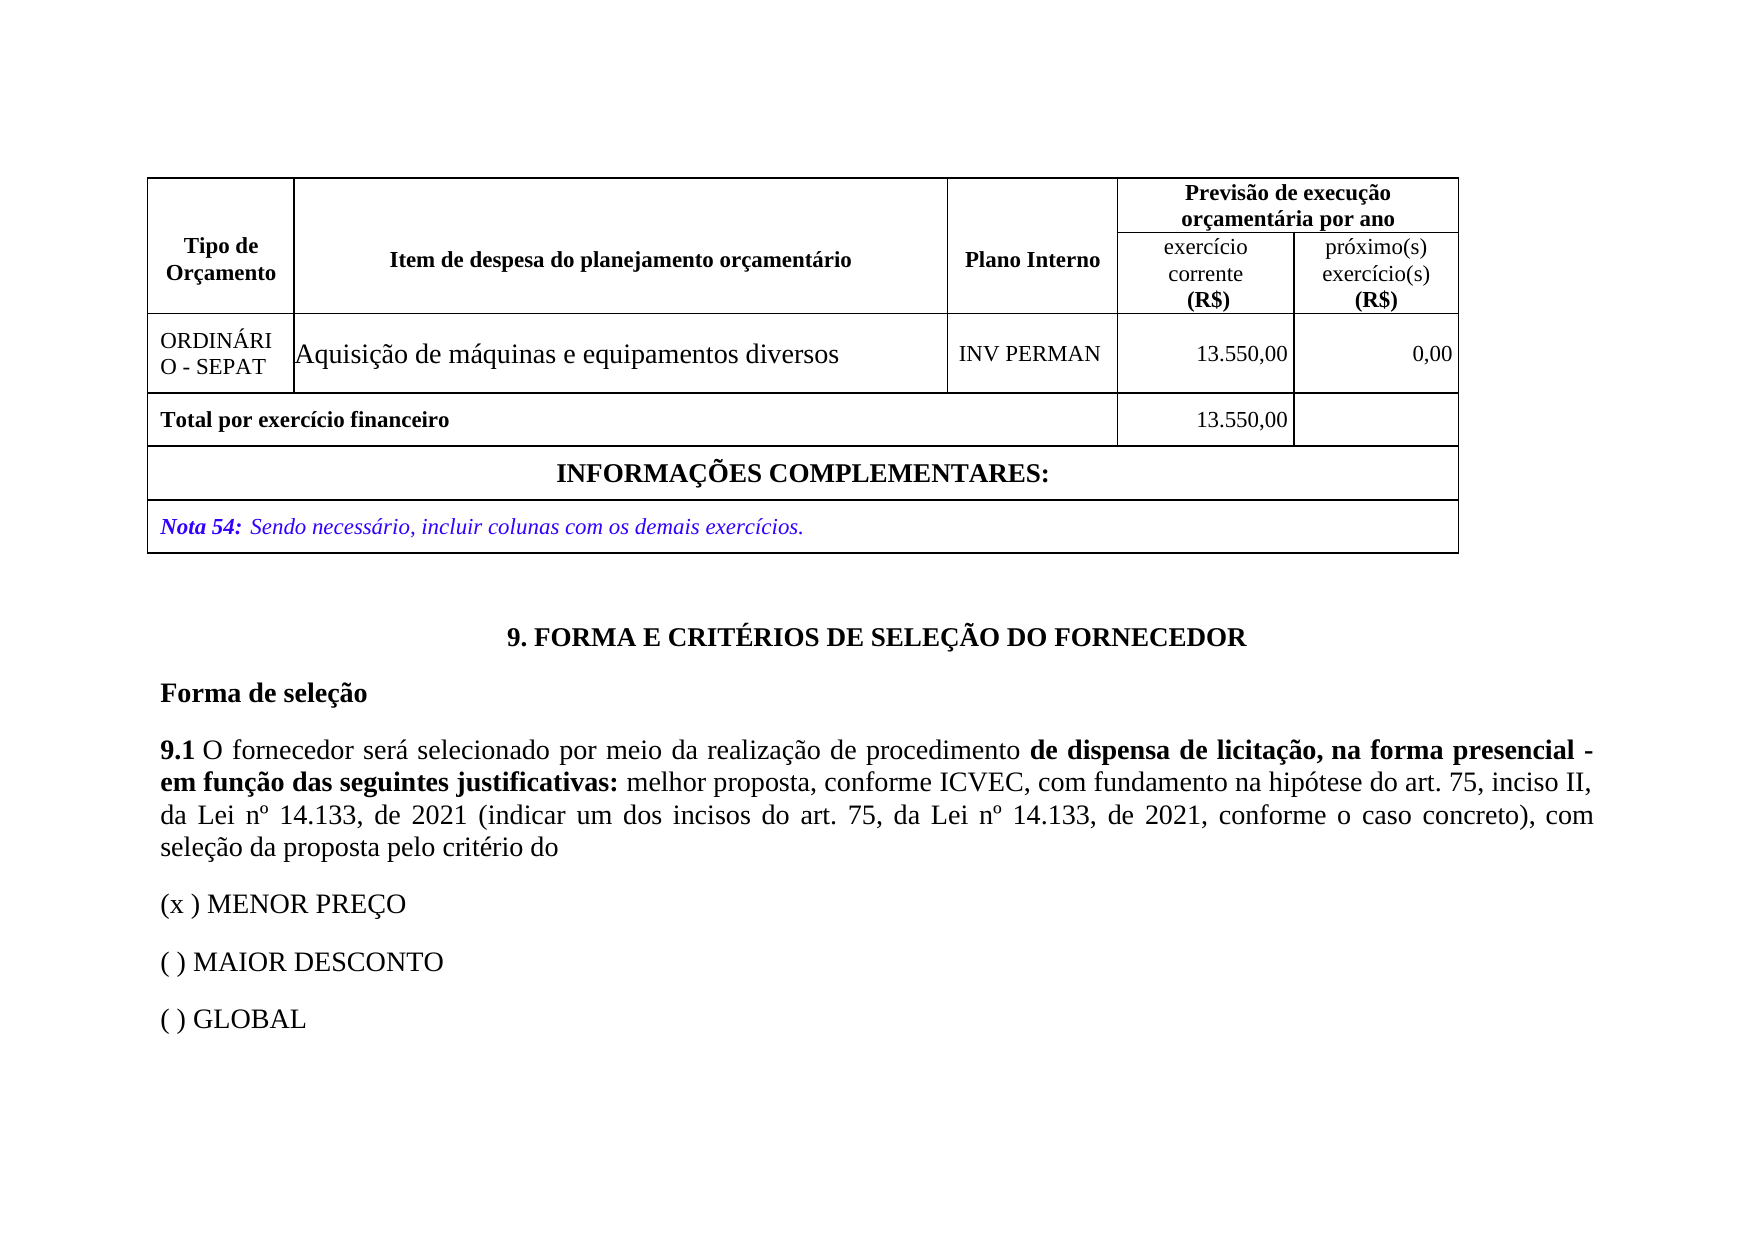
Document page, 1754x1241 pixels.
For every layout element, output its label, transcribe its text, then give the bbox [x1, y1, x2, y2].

text 9. FORMA e critérios DE SELEÇÃO DO FORNECEDOR [148, 622, 1606, 653]
table_cell 13.550,00 [1118, 394, 1293, 445]
text Forma de seleção [160, 676, 1594, 708]
table_cell INV PERMAN [948, 314, 1117, 392]
text (x ) MENOR PREÇO [160, 888, 1594, 920]
table_cell Total por exercício financeiro [148, 394, 1117, 445]
table_cell Plano Interno [948, 179, 1117, 312]
table_cell próximo(s) exercício(s) (R$) [1295, 233, 1458, 312]
table_cell Aquisição de máquinas e equipamentos diversos [295, 314, 947, 392]
table_cell Tipo de Orçamento [148, 179, 293, 312]
text 9.1 O fornecedor será selecionado por meio da realização de procedimento de dispensa de licitação, na forma presencial - em função das seguintes justificativas: melhor proposta, conforme ICVEC, com fundamento na hipótese do art. 75, inciso II, da Lei nº 14.133, de 2021 (indicar um dos incisos do art. 75, da Lei nº 14.133, de 2021, conforme o caso concreto), com seleção da proposta pelo critério do [160, 733, 1594, 863]
table_cell Item de despesa do planejamento orçamentário [295, 179, 947, 312]
table_cell Previsão de execução orçamentária por ano [1118, 179, 1458, 232]
table_cell 13.550,00 [1118, 314, 1293, 392]
table_cell ORDINÁRIO - SEPAT [148, 314, 293, 392]
table_cell 0,00 [1295, 314, 1458, 392]
table_cell INFORMAÇÕES COMPLEMENTARES: [148, 447, 1458, 499]
table_cell Nota 54: Sendo necessário, incluir colunas com os demais exercícios. [148, 501, 1458, 552]
text ( ) MAIOR DESCONTO [160, 945, 1594, 977]
text ( ) GLOBAL [160, 1002, 1594, 1035]
table_cell [1295, 394, 1458, 445]
table_cell exercício corrente (R$) [1118, 233, 1293, 312]
